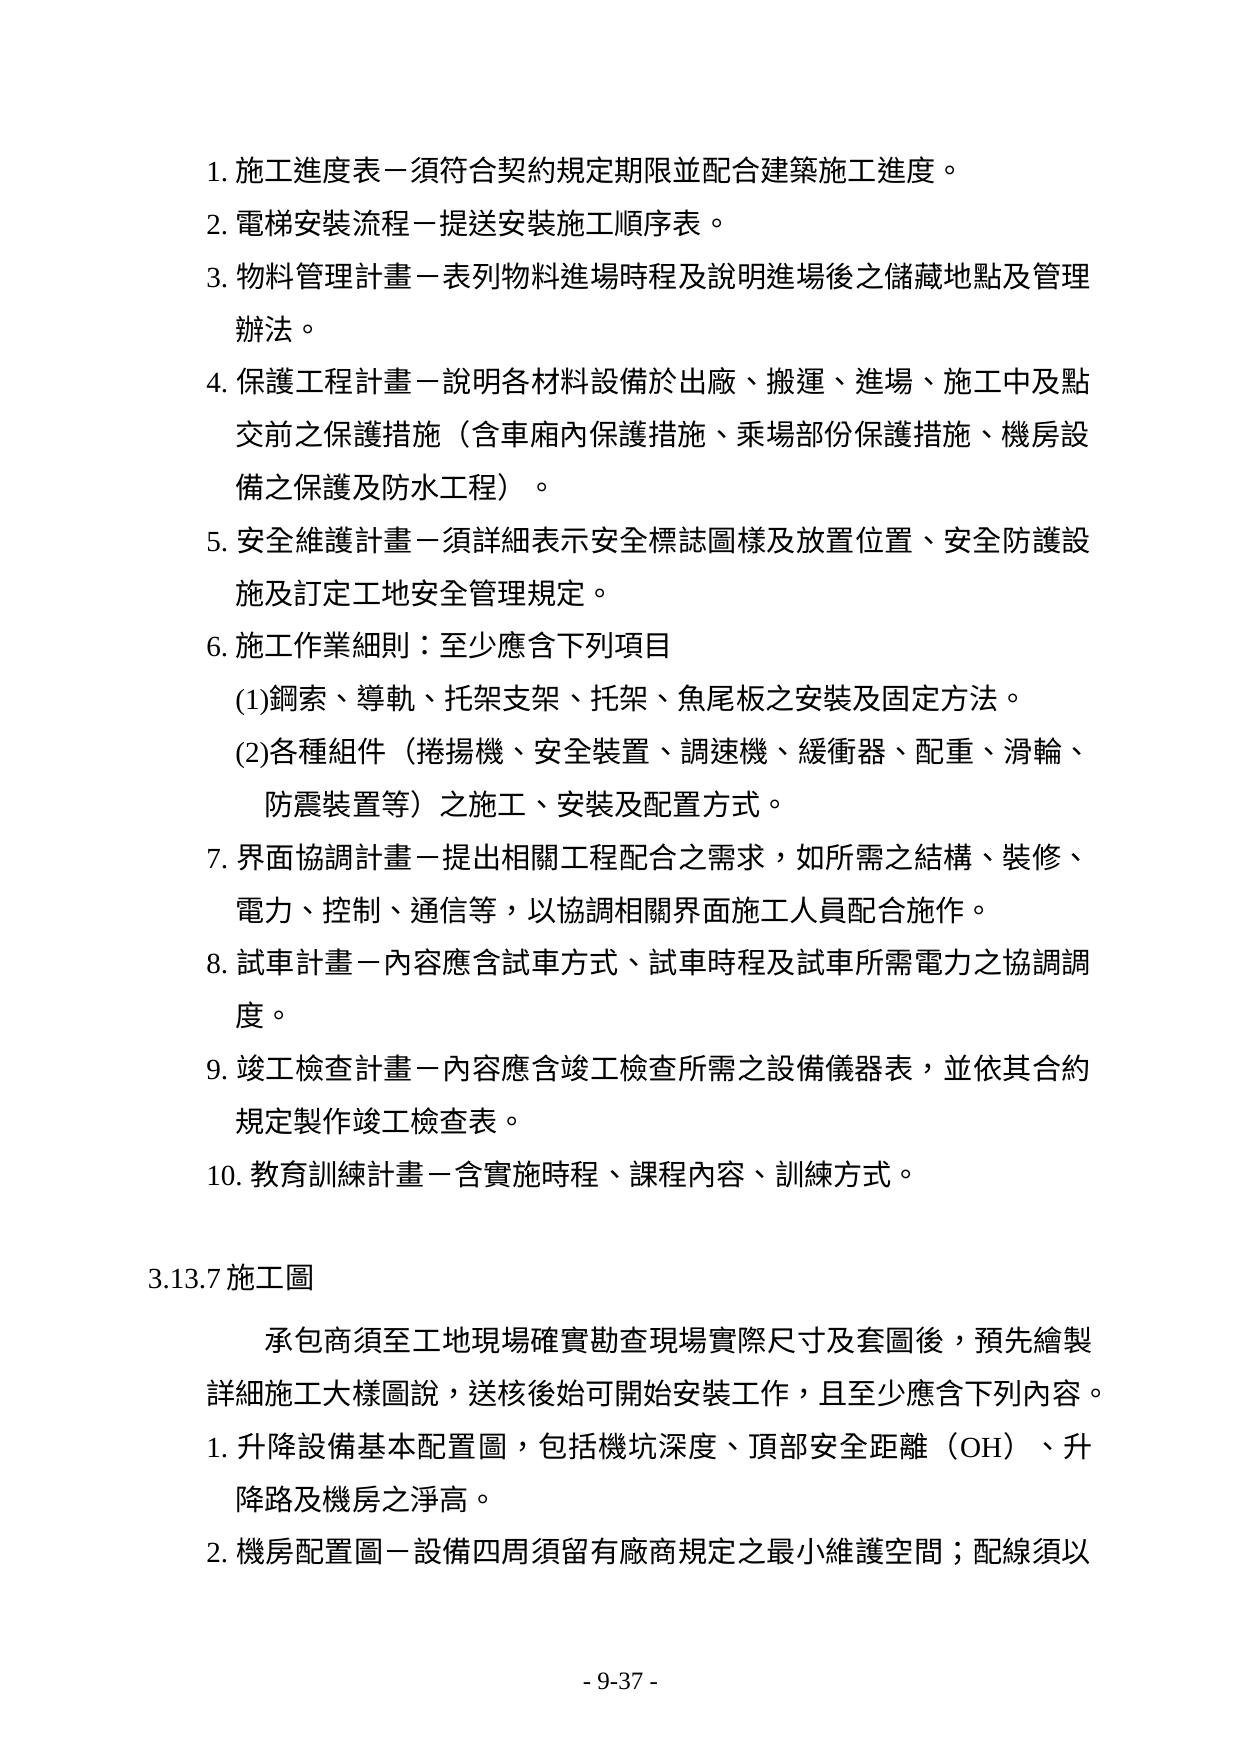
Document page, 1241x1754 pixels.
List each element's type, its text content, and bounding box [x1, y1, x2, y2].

text 4. 保護工程計畫－說明各材料設備於出廠、搬運、進場、施工中及點交前之保護措施（含車廂內保護措施、乘場部份保護措施、機房設備之保護及防水工程）。 [206, 359, 1092, 507]
subtitle 3.13.7施工圖 [148, 1254, 1092, 1297]
text 9. 竣工檢查計畫－內容應含竣工檢查所需之設備儀器表，並依其合約規定製作竣工檢查表。 [206, 1046, 1092, 1141]
text (2)各種組件（捲揚機、安全裝置、調速機、緩衝器、配重、滑輪、防震裝置等）之施工、安裝及配置方式。 [235, 729, 1092, 824]
text 7. 界面協調計畫－提出相關工程配合之需求，如所需之結構、裝修、電力、控制、通信等，以協調相關界面施工人員配合施作。 [206, 834, 1092, 929]
text 6. 施工作業細則：至少應含下列項目 [206, 623, 1092, 665]
text 承包商須至工地現場確實勘查現場實際尺寸及套圖後，預先繪製詳細施工大樣圖說，送核後始可開始安裝工作，且至少應含下列內容。 [206, 1318, 1092, 1413]
text 3. 物料管理計畫－表列物料進場時程及說明進場後之儲藏地點及管理辦法。 [206, 253, 1092, 348]
text (1)鋼索、導軌、托架支架、托架、魚尾板之安裝及固定方法。 [235, 676, 1092, 718]
text 2. 電梯安裝流程－提送安裝施工順序表。 [206, 201, 1092, 243]
text 2. 機房配置圖－設備四周須留有廠商規定之最小維護空間；配線須以 [206, 1529, 1092, 1571]
text 5. 安全維護計畫－須詳細表示安全標誌圖樣及放置位置、安全防護設施及訂定工地安全管理規定。 [206, 517, 1092, 612]
text 1. 施工進度表－須符合契約規定期限並配合建築施工進度。 [206, 148, 1092, 190]
text 10. 教育訓練計畫－含實施時程、課程內容、訓練方式。 [206, 1151, 1092, 1193]
text 8. 試車計畫－內容應含試車方式、試車時程及試車所需電力之協調調度。 [206, 940, 1092, 1035]
text 1. 升降設備基本配置圖，包括機坑深度、頂部安全距離（OH）、升降路及機房之淨高。 [206, 1423, 1092, 1518]
